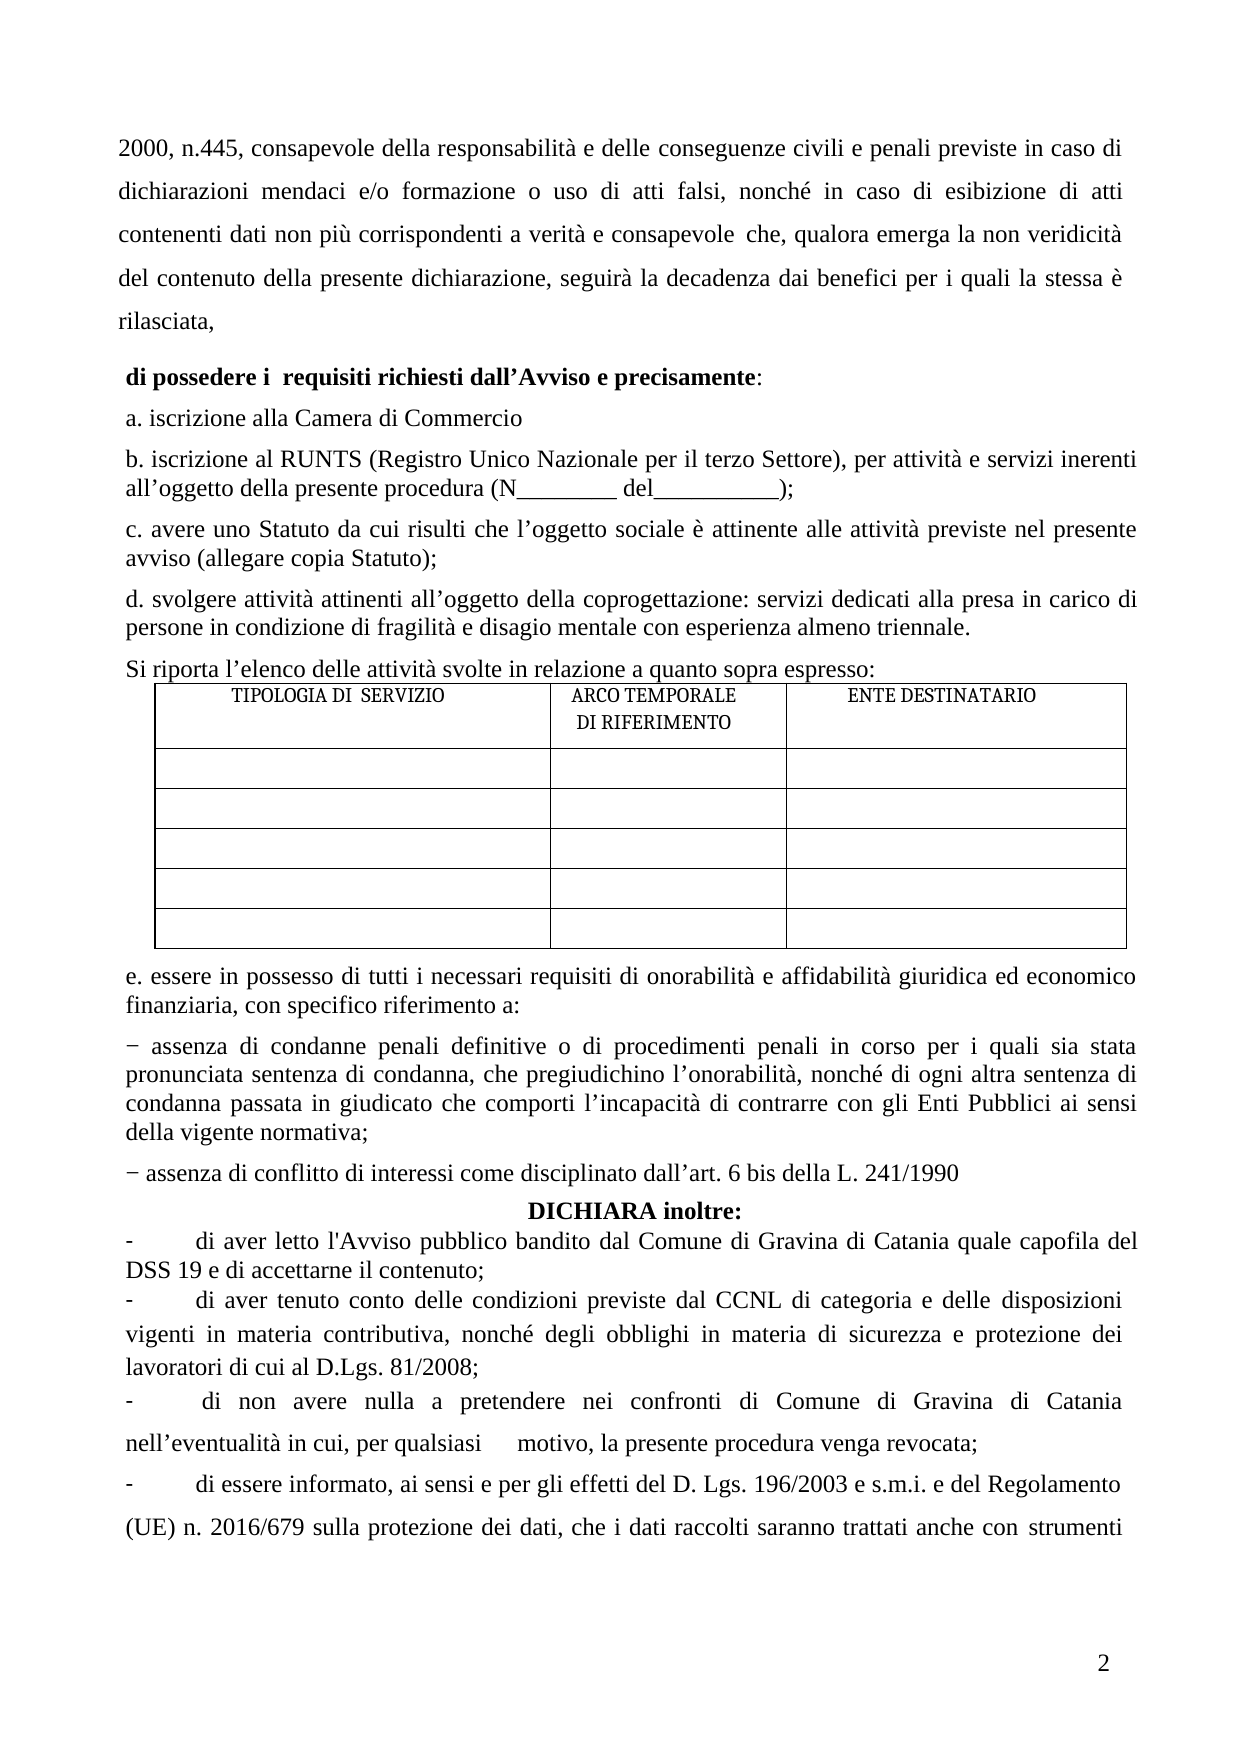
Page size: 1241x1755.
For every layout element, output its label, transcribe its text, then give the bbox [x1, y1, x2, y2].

table_cell [551, 869, 786, 907]
text b. iscrizione al RUNTS (Registro Unico Nazionale per il terzo Settore), per attività e servizi inerenti all’oggetto della presente procedura (N________ del__________); [125, 444, 1138, 501]
table_cell [551, 909, 786, 947]
table_cell [551, 789, 786, 827]
list di non avere nulla a pretendere nei confronti di Comune di Gravina di Catania nell’eventualità in cui, per qualsiasi motivo, la presente procedura venga revocata; [125, 1385, 1122, 1456]
table_cell [787, 829, 1126, 867]
text − assenza di condanne penali definitive o di procedimenti penali in corso per i quali sia stata pronunciata sentenza di condanna, che pregiudichino l’onorabilità, nonché di ogni altra sentenza di condanna passata in giudicato che comporti l’incapacità di contrarre con gli Enti Pubblici ai sensi della vigente normativa; [125, 1031, 1138, 1146]
list di aver letto l'Avviso pubblico bandito dal Comune di Gravina di Catania quale capofila del DSS 19 e di accettarne il contenuto; [125, 1225, 1138, 1284]
table_cell [156, 829, 550, 867]
table_cell [551, 829, 786, 867]
subtitle DICHIARA inoltre: [125, 1196, 1144, 1225]
table_cell [156, 749, 550, 787]
table_header ARCO TEMPORALE DI RIFERIMENTO [551, 684, 786, 747]
table_cell [787, 909, 1126, 947]
table_cell [787, 749, 1126, 787]
text 2000, n.445, consapevole della responsabilità e delle conseguenze civili e penali previste in caso di dichiarazioni mendaci e/o formazione o uso di atti falsi, nonché in caso di esibizione di atti contenenti dati non più corrispondenti a verità e consapevole che, qualora emerga la non veridicità del contenuto della presente dichiarazione, seguirà la decadenza dai benefici per i quali la stessa è rilasciata, [118, 133, 1123, 334]
table_cell [787, 789, 1126, 827]
table_header TIPOLOGIA DI SERVIZIO [156, 684, 550, 747]
subtitle di possedere i requisiti richiesti dall’Avviso e precisamente: [125, 362, 1138, 390]
table_cell [156, 869, 550, 907]
text a. iscrizione alla Camera di Commercio [125, 403, 1138, 432]
text e. essere in possesso di tutti i necessari requisiti di onorabilità e affidabilità giuridica ed economico finanziaria, con specifico riferimento a: [125, 961, 1138, 1018]
table_cell [156, 789, 550, 827]
text c. avere uno Statuto da cui risulti che l’oggetto sociale è attinente alle attività previste nel presente avviso (allegare copia Statuto); [125, 514, 1138, 571]
text − assenza di conflitto di interessi come disciplinato dall’art. 6 bis della L. 241/1990 [125, 1158, 1138, 1187]
list di essere informato, ai sensi e per gli effetti del D. Lgs. 196/2003 e s.m.i. e del Regolamento (UE) n. 2016/679 sulla protezione dei dati, che i dati raccolti saranno trattati anche con strumenti [125, 1468, 1123, 1541]
list di aver tenuto conto delle condizioni previste dal CCNL di categoria e delle disposizioni vigenti in materia contributiva, nonché degli obblighi in materia di sicurezza e protezione dei lavoratori di cui al D.Lgs. 81/2008; [125, 1284, 1122, 1381]
table_cell [787, 869, 1126, 907]
text d. svolgere attività attinenti all’oggetto della coprogettazione: servizi dedicati alla presa in carico di persone in condizione di fragilità e disagio mentale con esperienza almeno triennale. [125, 584, 1138, 641]
table_cell [156, 909, 550, 947]
text Si riporta l’elenco delle attività svolte in relazione a quanto sopra espresso: [125, 654, 1138, 682]
table_header ENTE DESTINATARIO [787, 684, 1126, 747]
table_cell [551, 749, 786, 787]
